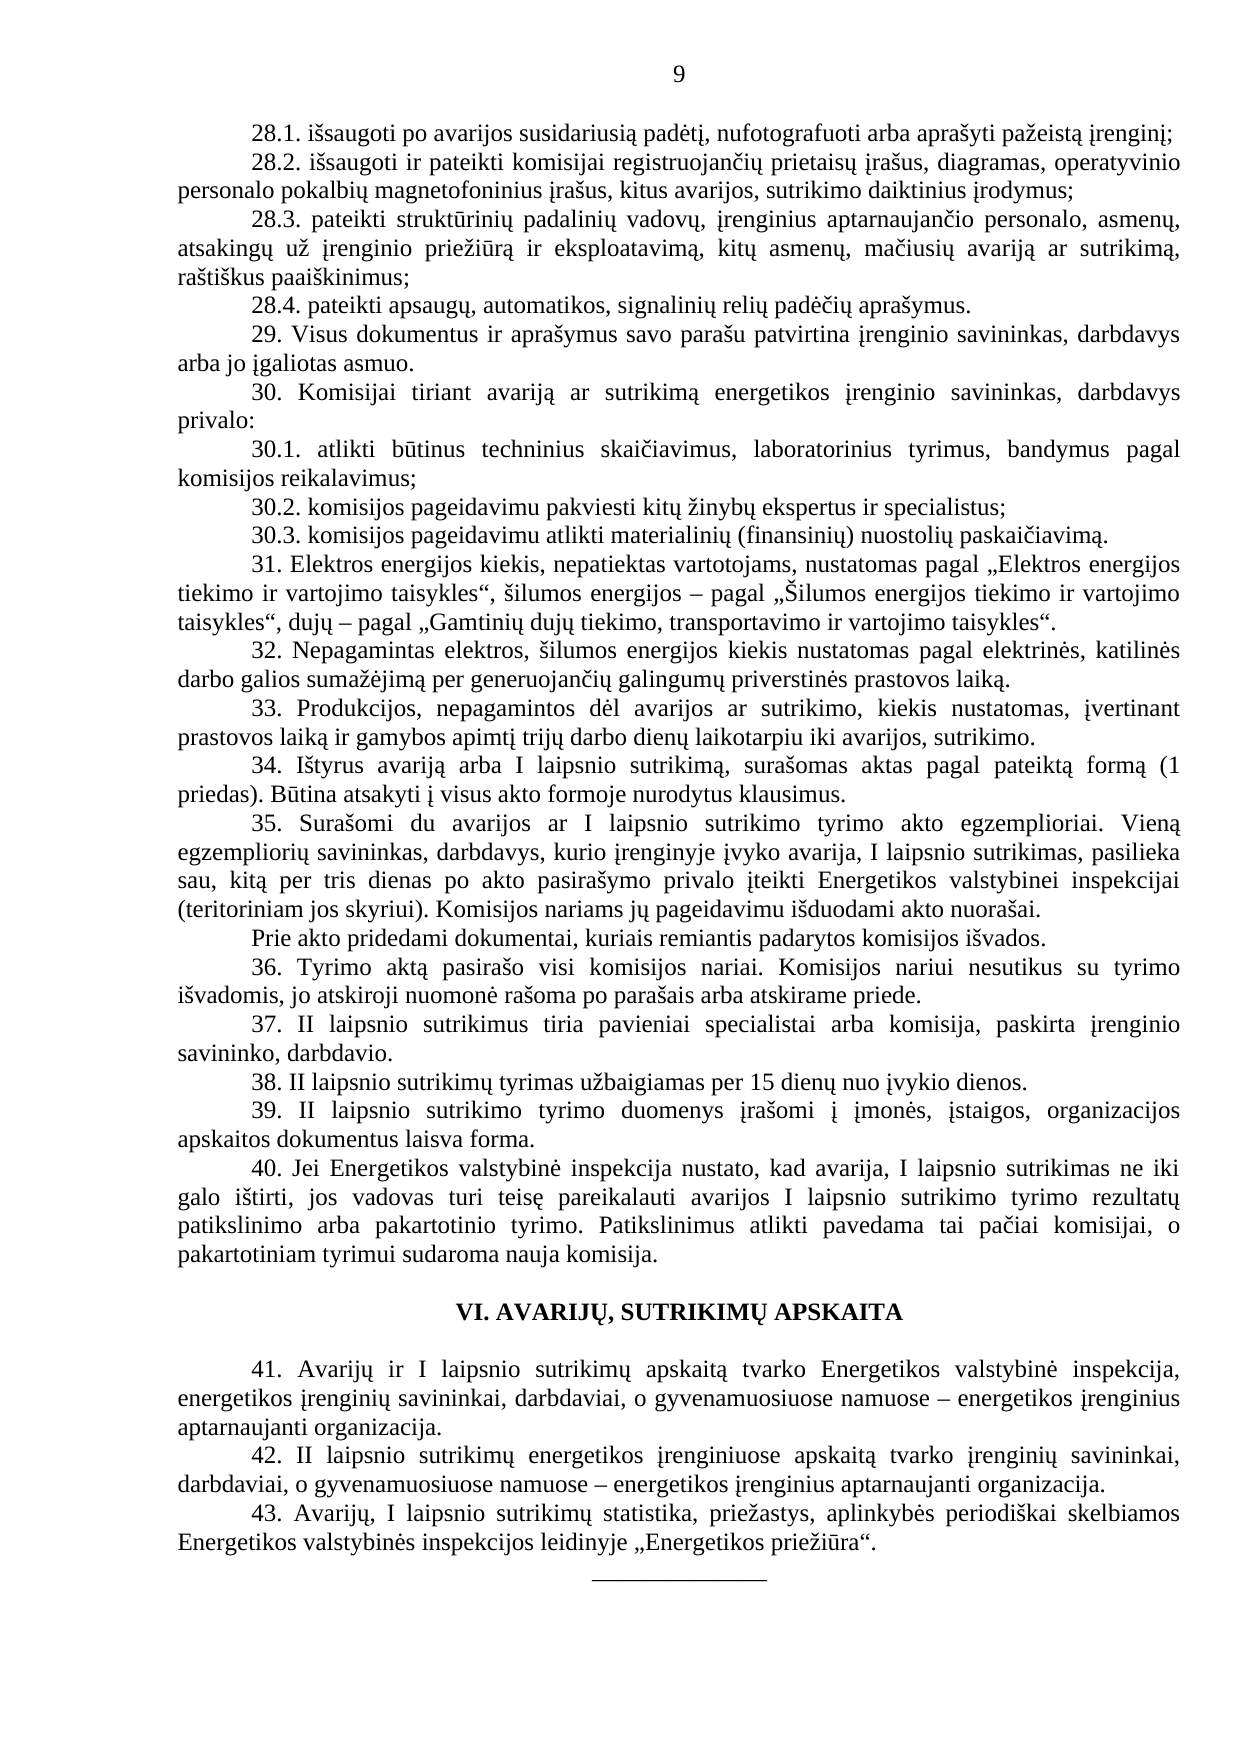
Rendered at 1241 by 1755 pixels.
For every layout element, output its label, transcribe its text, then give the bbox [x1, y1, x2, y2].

text 36. Tyrimo aktą pasirašo visi komisijos nariai. Komisijos nariui nesutikus su tyrimo išvadomis, jo atskiroji nuomonė rašoma po parašais arba atskirame priede. [177, 952, 1181, 1009]
text 29. Visus dokumentus ir aprašymus savo parašu patvirtina įrenginio savininkas, darbdavys arba jo įgaliotas asmuo. [177, 319, 1181, 377]
text 28.1. išsaugoti po avarijos susidariusią padėtį, nufotografuoti arba aprašyti pažeistą įrenginį; [177, 118, 1181, 147]
text 30. Komisijai tiriant avariją ar sutrikimą energetikos įrenginio savininkas, darbdavys privalo: [177, 377, 1181, 434]
text 37. II laipsnio sutrikimus tiria pavieniai specialistai arba komisija, paskirta įrenginio savininko, darbdavio. [177, 1009, 1181, 1067]
text 28.3. pateikti struktūrinių padalinių vadovų, įrenginius aptarnaujančio personalo, asmenų, atsakingų už įrenginio priežiūrą ir eksploatavimą, kitų asmenų, mačiusių avariją ar sutrikimą, raštiškus paaiškinimus; [177, 204, 1181, 291]
text 30.1. atlikti būtinus techninius skaičiavimus, laboratorinius tyrimus, bandymus pagal komisijos reikalavimus; [177, 434, 1181, 492]
text 30.3. komisijos pageidavimu atlikti materialinių (finansinių) nuostolių paskaičiavimą. [177, 521, 1181, 549]
text 39. II laipsnio sutrikimo tyrimo duomenys įrašomi į įmonės, įstaigos, organizacijos apskaitos dokumentus laisva forma. [177, 1096, 1181, 1153]
text 43. Avarijų, I laipsnio sutrikimų statistika, priežastys, aplinkybės periodiškai skelbiamos Energetikos valstybinės inspekcijos leidinyje „Energetikos priežiūra“. [177, 1498, 1181, 1556]
text VI. AVARIJŲ, SUTRIKIMŲ APSKAITA [177, 1297, 1181, 1326]
text 40. Jei Energetikos valstybinė inspekcija nustato, kad avarija, I laipsnio sutrikimas ne iki galo ištirti, jos vadovas turi teisę pareikalauti avarijos I laipsnio sutrikimo tyrimo rezultatų patikslinimo arba pakartotinio tyrimo. Patikslinimus atlikti pavedama tai pačiai komisijai, o pakartotiniam tyrimui sudaroma nauja komisija. [177, 1153, 1181, 1268]
text 41. Avarijų ir I laipsnio sutrikimų apskaitą tvarko Energetikos valstybinė inspekcija, energetikos įrenginių savininkai, darbdaviai, o gyvenamuosiuose namuose – energetikos įrenginius aptarnaujanti organizacija. [177, 1354, 1181, 1441]
text 42. II laipsnio sutrikimų energetikos įrenginiuose apskaitą tvarko įrenginių savininkai, darbdaviai, o gyvenamuosiuose namuose – energetikos įrenginius aptarnaujanti organizacija. [177, 1441, 1181, 1498]
text 30.2. komisijos pageidavimu pakviesti kitų žinybų ekspertus ir specialistus; [177, 492, 1181, 521]
text 28.2. išsaugoti ir pateikti komisijai registruojančių prietaisų įrašus, diagramas, operatyvinio personalo pokalbių magnetofoninius įrašus, kitus avarijos, sutrikimo daiktinius įrodymus; [177, 147, 1181, 204]
text 32. Nepagamintas elektros, šilumos energijos kiekis nustatomas pagal elektrinės, katilinės darbo galios sumažėjimą per generuojančių galingumų priverstinės prastovos laiką. [177, 636, 1181, 693]
text 35. Surašomi du avarijos ar I laipsnio sutrikimo tyrimo akto egzemplioriai. Vieną egzempliorių savininkas, darbdavys, kurio įrenginyje įvyko avarija, I laipsnio sutrikimas, pasilieka sau, kitą per tris dienas po akto pasirašymo privalo įteikti Energetikos valstybinei inspekcijai (teritoriniam jos skyriui). Komisijos nariams jų pageidavimu išduodami akto nuorašai. [177, 808, 1181, 923]
text 34. Ištyrus avariją arba I laipsnio sutrikimą, surašomas aktas pagal pateiktą formą (1 priedas). Būtina atsakyti į visus akto formoje nurodytus klausimus. [177, 751, 1181, 808]
text Prie akto pridedami dokumentai, kuriais remiantis padarytos komisijos išvados. [177, 923, 1181, 952]
text 31. Elektros energijos kiekis, nepatiektas vartotojams, nustatomas pagal „Elektros energijos tiekimo ir vartojimo taisykles“, šilumos energijos – pagal „Šilumos energijos tiekimo ir vartojimo taisykles“, dujų – pagal „Gamtinių dujų tiekimo, transportavimo ir vartojimo taisykles“. [177, 549, 1181, 636]
text 33. Produkcijos, nepagamintos dėl avarijos ar sutrikimo, kiekis nustatomas, įvertinant prastovos laiką ir gamybos apimtį trijų darbo dienų laikotarpiu iki avarijos, sutrikimo. [177, 693, 1181, 751]
text ______________ [177, 1556, 1181, 1584]
text 38. II laipsnio sutrikimų tyrimas užbaigiamas per 15 dienų nuo įvykio dienos. [177, 1067, 1181, 1096]
text 28.4. pateikti apsaugų, automatikos, signalinių relių padėčių aprašymus. [177, 291, 1181, 319]
